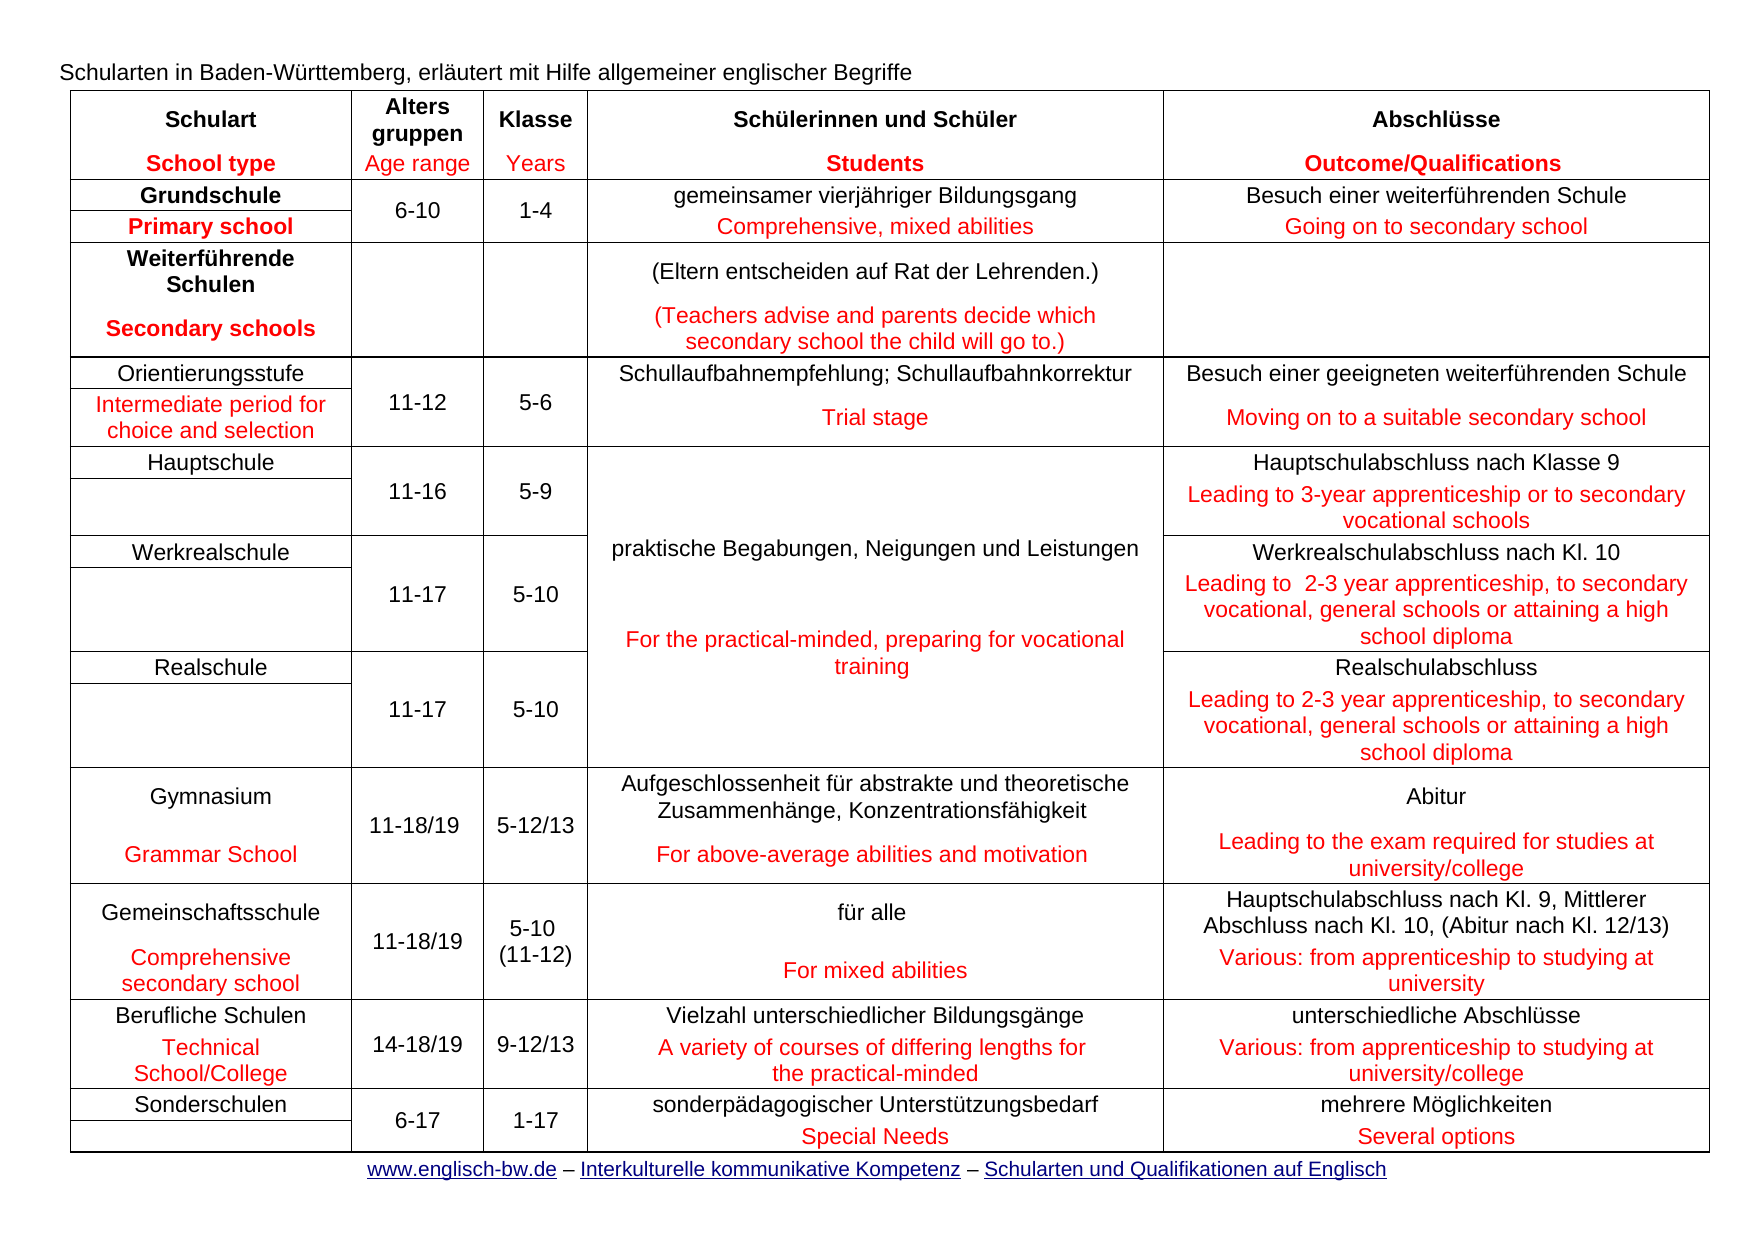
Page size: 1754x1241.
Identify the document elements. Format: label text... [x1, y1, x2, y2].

table_cell (Teachers advise and parents decide which secondary school the child will go to.) [588, 300, 1163, 356]
table_cell 5-10 (11-12) [484, 884, 587, 999]
table_cell Leading to 3-year apprenticeship or to secondary vocational schools [1164, 478, 1709, 535]
table_cell 14-18/19 [352, 1000, 483, 1088]
table_cell Grammar School [71, 825, 351, 883]
table_cell unterschiedliche Abschlüsse [1164, 1000, 1709, 1030]
table_header Abschlüsse [1164, 91, 1709, 148]
table_cell 9-12/13 [484, 1000, 587, 1088]
table_cell Hauptschulabschluss nach Kl. 9, Mittlerer Abschluss nach Kl. 10, (Abitur nach Kl. 12/13) [1164, 884, 1709, 941]
table_cell [484, 300, 587, 356]
table_cell Trial stage [588, 388, 1163, 446]
table_header Schulart [71, 91, 351, 148]
table_cell Orientierungsstufe [71, 358, 351, 388]
text Schularten in Baden-Württemberg, erläutert mit Hilfe allgemeiner englischer Begriffe [59, 59, 1695, 85]
table_cell A variety of courses of differing lengths for the practical-minded [588, 1030, 1163, 1088]
table_cell Weiterführende Schulen [71, 243, 351, 299]
table_cell [71, 1121, 351, 1151]
table_cell Hauptschulabschluss nach Klasse 9 [1164, 447, 1709, 477]
table_cell 11-12 [352, 358, 483, 446]
table_cell Besuch einer geeigneten weiterführenden Schule [1164, 358, 1709, 388]
table_cell (Eltern entscheiden auf Rat der Lehrenden.) [588, 243, 1163, 299]
table_cell Primary school [71, 211, 351, 242]
table_cell Various: from apprenticeship to studying at university [1164, 941, 1709, 999]
table_cell [71, 479, 351, 535]
table_cell 11-18/19 [352, 884, 483, 999]
table_cell 6-10 [352, 180, 483, 242]
table_cell für alle [588, 884, 1163, 941]
table_cell Years [484, 148, 587, 178]
table_cell Leading to 2-3 year apprenticeship, to secondary vocational, general schools or attaining a high school diploma [1164, 567, 1709, 651]
table_cell Aufgeschlossenheit für abstrakte und theoretische Zusammenhänge, Konzentrationsfähigkeit [588, 768, 1163, 825]
table_cell 5-6 [484, 358, 587, 446]
table_cell Comprehensive, mixed abilities [588, 210, 1163, 242]
table_cell Gemeinschaftsschule [71, 884, 351, 941]
table_cell 1-4 [484, 180, 587, 242]
table_cell [71, 568, 351, 651]
table_cell [71, 684, 351, 767]
table_cell 11-17 [352, 536, 483, 651]
table_cell praktische Begabungen, Neigungen und Leistungen For the practical-minded, preparing for vocational training [588, 447, 1163, 767]
table_header Schülerinnen und Schüler [588, 91, 1163, 148]
table_cell Comprehensive secondary school [71, 941, 351, 999]
table_cell Abitur [1164, 768, 1709, 825]
table_cell Werkrealschule [71, 536, 351, 567]
table_cell sonderpädagogischer Unterstützungsbedarf [588, 1089, 1163, 1120]
table_cell Secondary schools [71, 300, 351, 356]
table_cell 11-16 [352, 447, 483, 535]
table_cell Vielzahl unterschiedlicher Bildungsgänge [588, 1000, 1163, 1030]
table_cell Intermediate period for choice and selection [71, 389, 351, 446]
table_cell [352, 243, 483, 299]
table_cell Various: from apprenticeship to studying at university/college [1164, 1030, 1709, 1088]
table_cell Special Needs [588, 1120, 1163, 1151]
table_cell [484, 243, 587, 299]
table_header Alters gruppen [352, 91, 483, 148]
table_cell 5-12/13 [484, 768, 587, 883]
table_cell Going on to secondary school [1164, 210, 1709, 242]
table_cell Grundschule [71, 180, 351, 210]
table_cell 5-9 [484, 447, 587, 535]
table_cell Hauptschule [71, 447, 351, 477]
table_cell School type [71, 148, 351, 178]
table_header Klasse [484, 91, 587, 148]
table_cell Outcome/Qualifications [1164, 148, 1709, 178]
table_cell Leading to 2-3 year apprenticeship, to secondary vocational, general schools or attaining a high school diploma [1164, 683, 1709, 767]
table_cell 1-17 [484, 1089, 587, 1151]
table_cell Moving on to a suitable secondary school [1164, 388, 1709, 446]
table_cell Gymnasium [71, 768, 351, 825]
table_cell mehrere Möglichkeiten [1164, 1089, 1709, 1120]
table_cell Technical School/College [71, 1030, 351, 1088]
table_cell [1164, 300, 1709, 356]
table_cell For above-average abilities and motivation [588, 825, 1163, 883]
table_cell Werkrealschulabschluss nach Kl. 10 [1164, 536, 1709, 567]
table_cell [352, 300, 483, 356]
table_cell Several options [1164, 1120, 1709, 1151]
table_cell 11-18/19 [352, 768, 483, 883]
table_cell 6-17 [352, 1089, 483, 1151]
table_cell [1164, 243, 1709, 299]
table_cell Realschulabschluss [1164, 652, 1709, 683]
table_cell 11-17 [352, 652, 483, 767]
table_cell Leading to the exam required for studies at university/college [1164, 825, 1709, 883]
text www.englisch-bw.de – Interkulturelle kommunikative Kompetenz – Schularten und Qualifikationen auf Englisch [59, 1157, 1695, 1181]
table_cell Besuch einer weiterführenden Schule [1164, 180, 1709, 210]
table_cell For mixed abilities [588, 941, 1163, 999]
table_cell Realschule [71, 652, 351, 683]
table_cell Berufliche Schulen [71, 1000, 351, 1030]
table_cell 5-10 [484, 536, 587, 651]
table_cell Students [588, 148, 1163, 178]
table_cell gemeinsamer vierjähriger Bildungsgang [588, 180, 1163, 210]
table_cell Schullaufbahnempfehlung; Schullaufbahnkorrektur [588, 358, 1163, 388]
table_cell Age range [352, 148, 483, 178]
table_cell 5-10 [484, 652, 587, 767]
table_cell Sonderschulen [71, 1089, 351, 1120]
